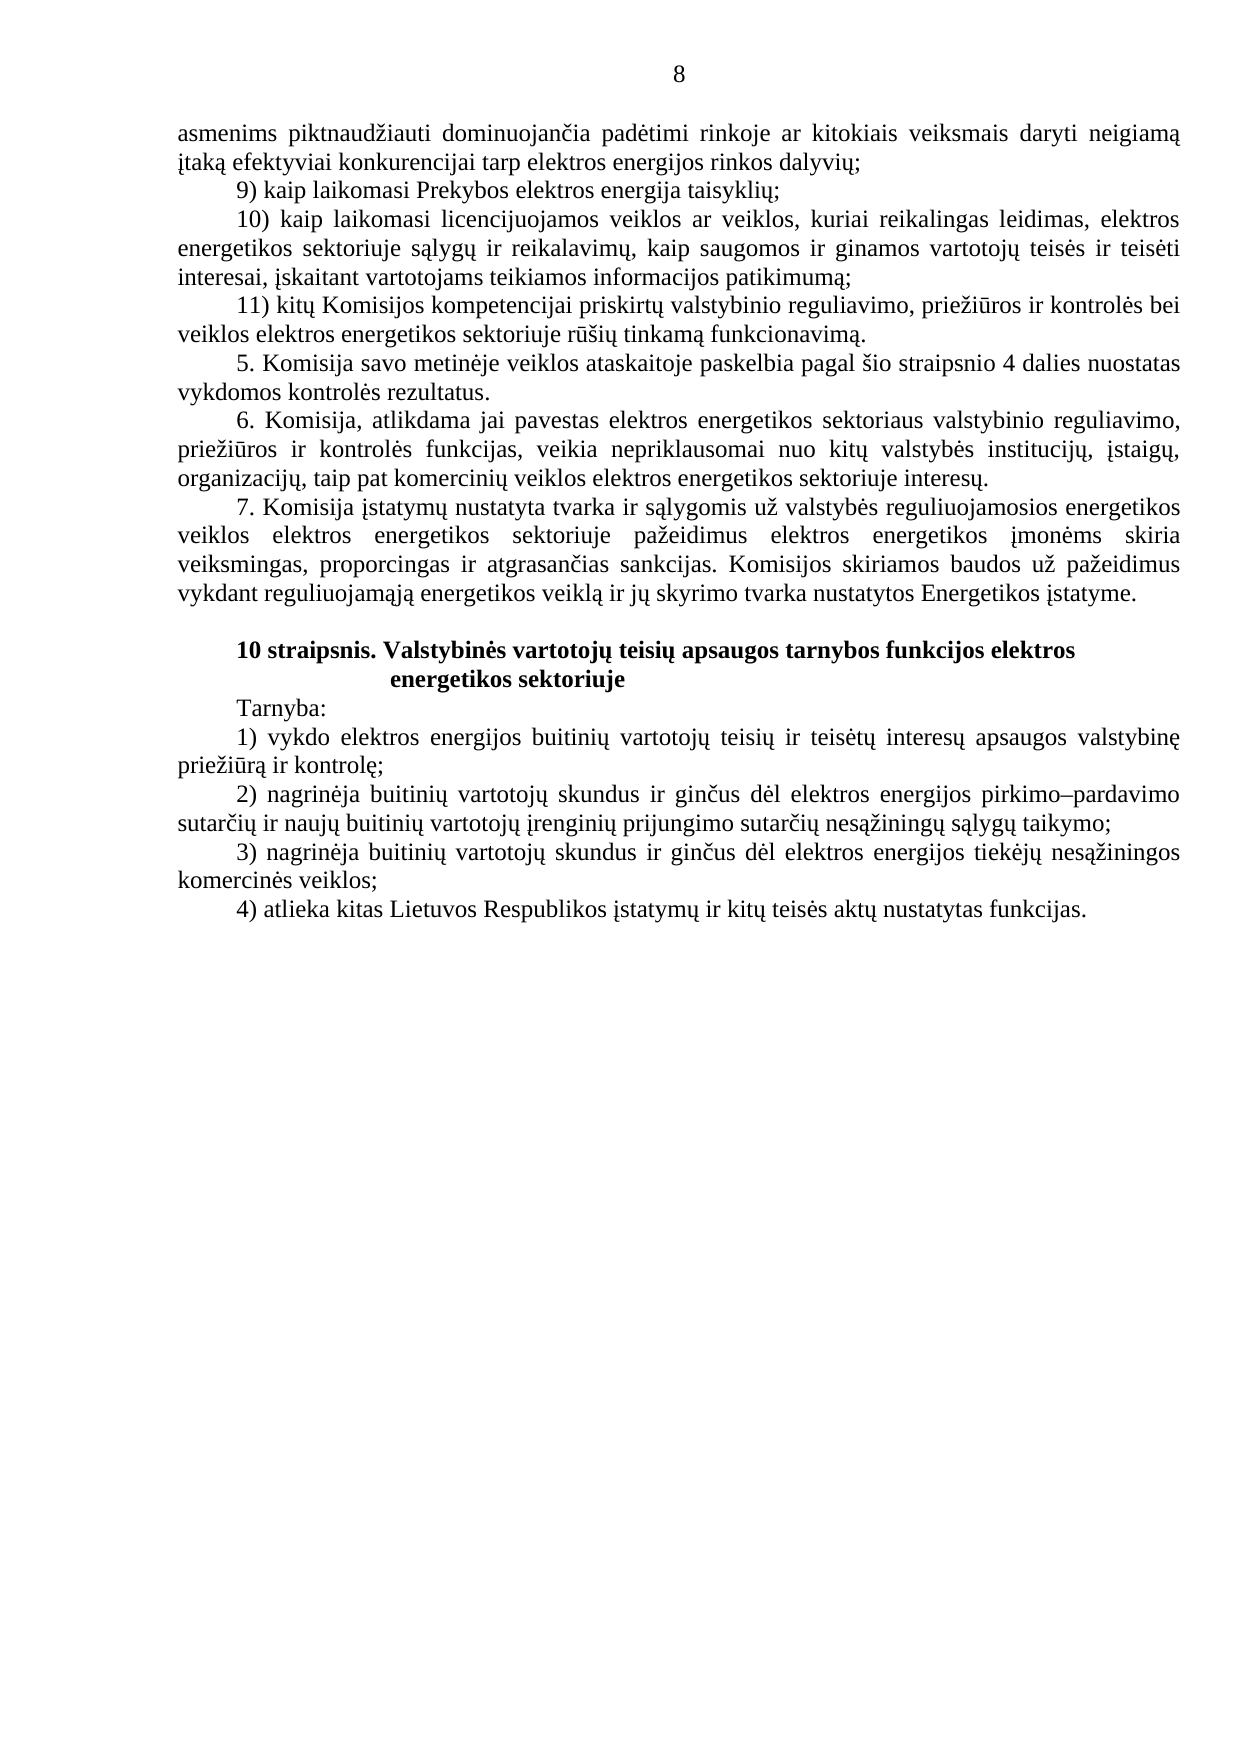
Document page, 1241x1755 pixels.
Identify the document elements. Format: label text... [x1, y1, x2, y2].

text 6. Komisija, atlikdama jai pavestas elektros energetikos sektoriaus valstybinio reguliavimo, priežiūros ir kontrolės funkcijas, veikia nepriklausomai nuo kitų valstybės institucijų, įstaigų, organizacijų, taip pat komercinių veiklos elektros energetikos sektoriuje interesų. [177, 406, 1181, 492]
text 7. Komisija įstatymų nustatyta tvarka ir sąlygomis už valstybės reguliuojamosios energetikos veiklos elektros energetikos sektoriuje pažeidimus elektros energetikos įmonėms skiria veiksmingas, proporcingas ir atgrasančias sankcijas. Komisijos skiriamos baudos už pažeidimus vykdant reguliuojamąją energetikos veiklą ir jų skyrimo tvarka nustatytos Energetikos įstatyme. [177, 492, 1181, 607]
text 10) kaip laikomasi licencijuojamos veiklos ar veiklos, kuriai reikalingas leidimas, elektros energetikos sektoriuje sąlygų ir reikalavimų, kaip saugomos ir ginamos vartotojų teisės ir teisėti interesai, įskaitant vartotojams teikiamos informacijos patikimumą; [177, 204, 1181, 291]
text asmenims piktnaudžiauti dominuojančia padėtimi rinkoje ar kitokiais veiksmais daryti neigiamą įtaką efektyviai konkurencijai tarp elektros energijos rinkos dalyvių; [177, 118, 1181, 176]
text 3) nagrinėja buitinių vartotojų skundus ir ginčus dėl elektros energijos tiekėjų nesąžiningos komercinės veiklos; [177, 837, 1181, 894]
text 5. Komisija savo metinėje veiklos ataskaitoje paskelbia pagal šio straipsnio 4 dalies nuostatas vykdomos kontrolės rezultatus. [177, 348, 1181, 406]
text 11) kitų Komisijos kompetencijai priskirtų valstybinio reguliavimo, priežiūros ir kontrolės bei veiklos elektros energetikos sektoriuje rūšių tinkamą funkcionavimą. [177, 291, 1181, 348]
text 1) vykdo elektros energijos buitinių vartotojų teisių ir teisėtų interesų apsaugos valstybinę priežiūrą ir kontrolę; [177, 722, 1181, 779]
text Tarnyba: [177, 693, 1181, 722]
text 2) nagrinėja buitinių vartotojų skundus ir ginčus dėl elektros energijos pirkimo–pardavimo sutarčių ir naujų buitinių vartotojų įrenginių prijungimo sutarčių nesąžiningų sąlygų taikymo; [177, 779, 1181, 837]
text 4) atlieka kitas Lietuvos Respublikos įstatymų ir kitų teisės aktų nustatytas funkcijas. [177, 894, 1181, 923]
text 9) kaip laikomasi Prekybos elektros energija taisyklių; [177, 176, 1181, 204]
text 10 straipsnis. Valstybinės vartotojų teisių apsaugos tarnybos funkcijos elektros energetikos sektoriuje [236, 636, 1181, 693]
